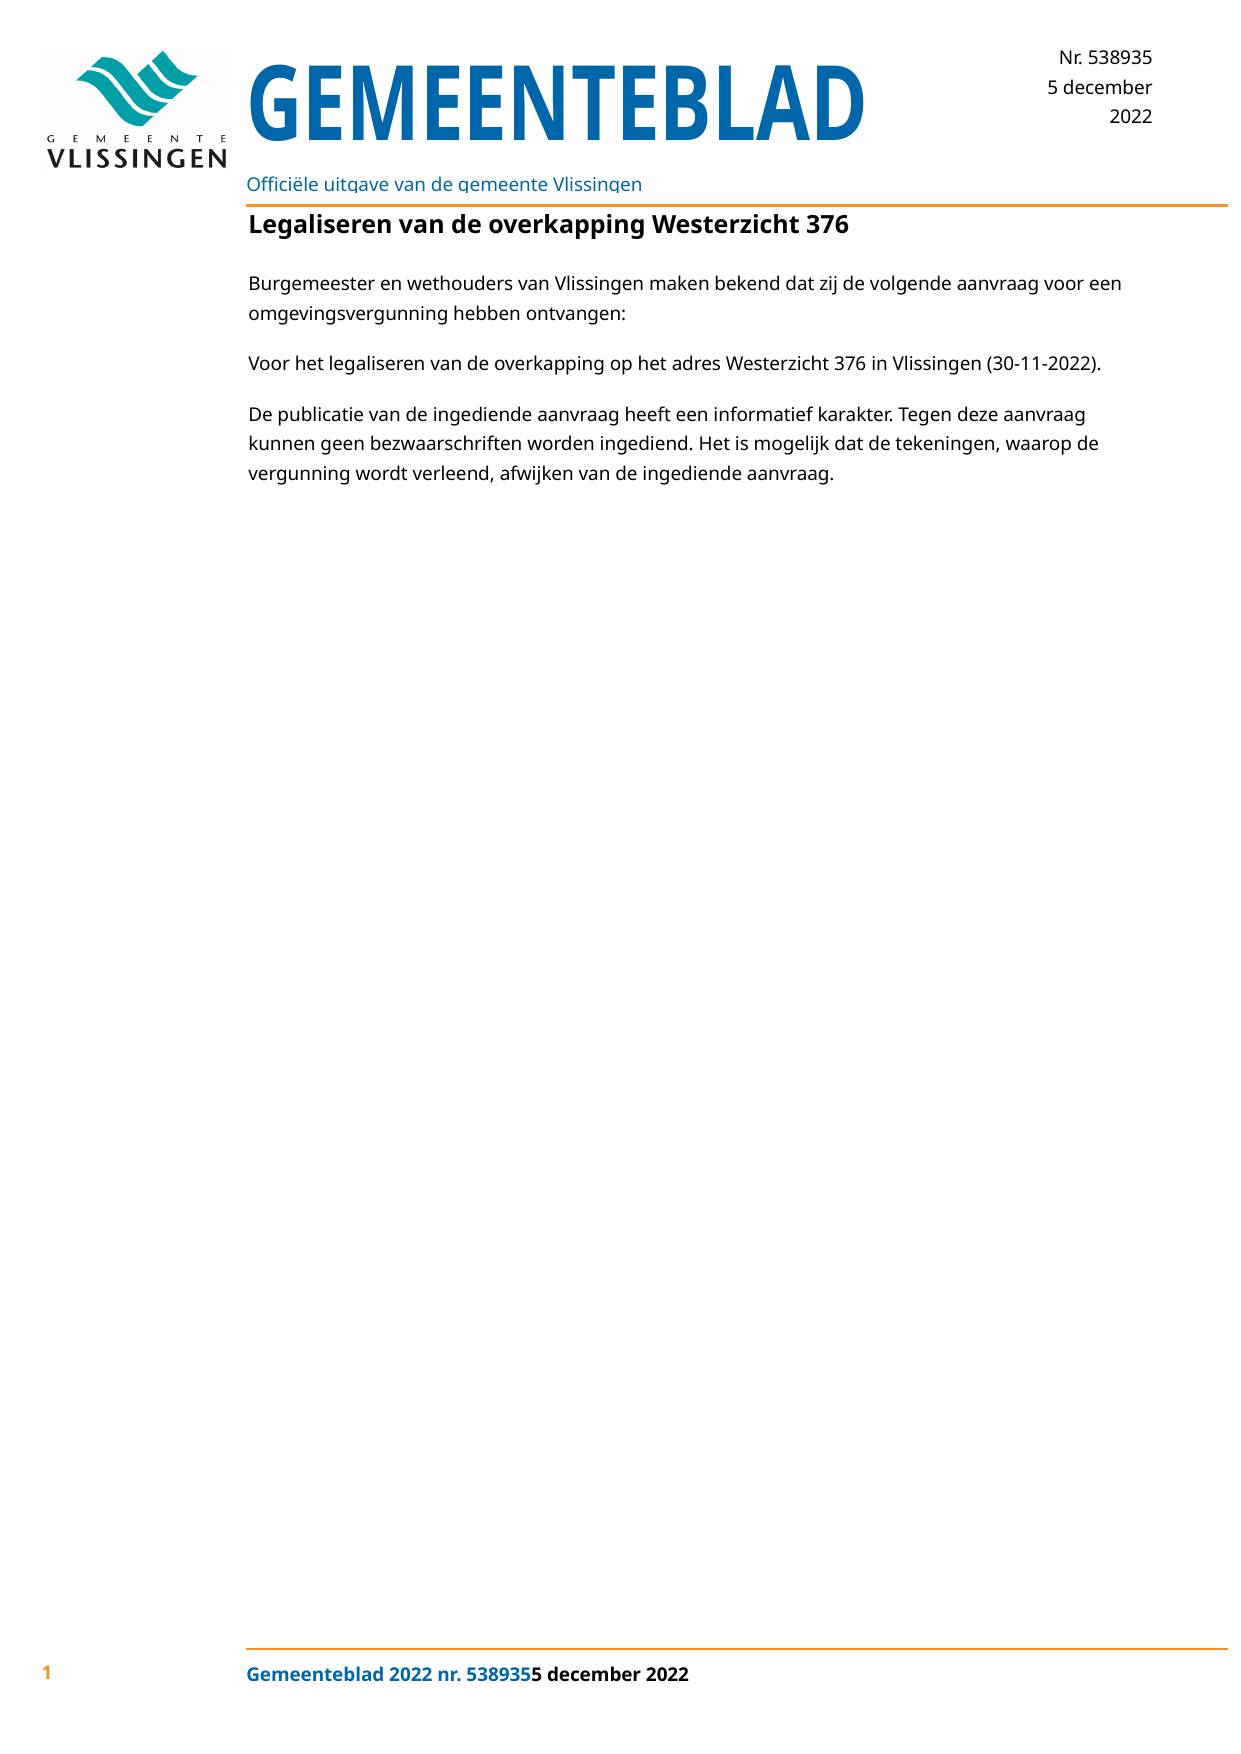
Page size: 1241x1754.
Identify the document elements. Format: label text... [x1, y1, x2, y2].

text Voor het legaliseren van de overkapping op het adres Westerzicht 376 in Vlissingen (30-11-2022). [248, 350, 1152, 376]
picture [41, 47, 231, 172]
text De publicatie van de ingediende aanvraag heeft een informatief karakter. Tegen deze aanvraag kunnen geen bezwaarschriften worden ingediend. Het is mogelijk dat de tekeningen, waarop de vergunning wordt verleend, afwijken van de ingediende aanvraag. [248, 401, 1152, 486]
text Burgemeester en wethouders van Vlissingen maken bekend dat zij de volgende aanvraag voor een omgevingsvergunning hebben ontvangen: [248, 270, 1152, 326]
text Legaliseren van de overkapping Westerzicht 376 [248, 207, 1152, 241]
